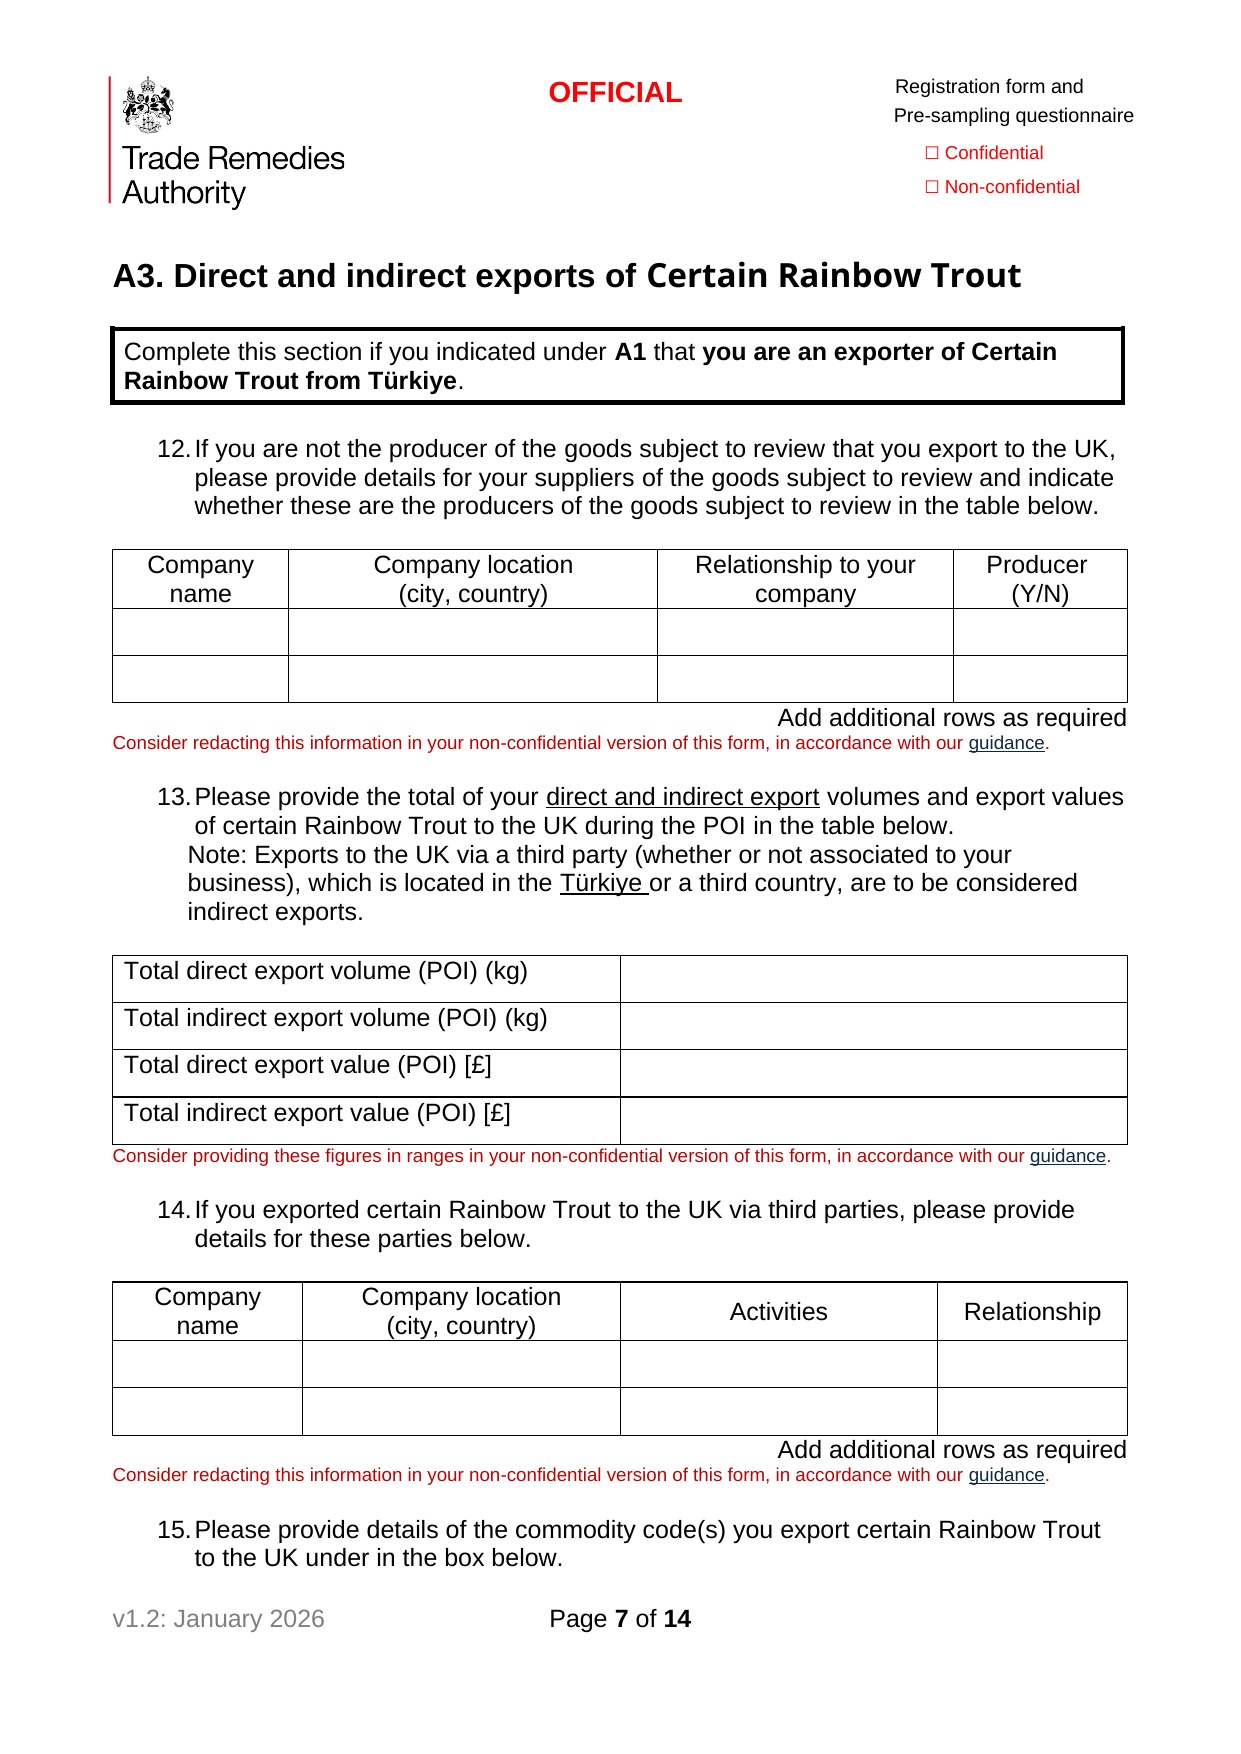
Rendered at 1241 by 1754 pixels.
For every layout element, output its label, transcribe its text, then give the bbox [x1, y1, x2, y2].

table_header [621, 956, 1127, 1002]
table_header Total direct export volume (POI) (kg) [113, 956, 620, 1002]
text Consider redacting this information in your non-confidential version of this form, in accordance with our guidance. [112, 732, 1128, 753]
table_cell [303, 1341, 620, 1387]
table_cell [621, 1098, 1127, 1144]
table_cell [113, 1341, 302, 1387]
table_cell [289, 609, 657, 655]
table_header Complete this section if you indicated under A1 that you are an exporter of Certain Rainbow Trout from Türkiye. [115, 331, 1121, 400]
table_cell [621, 1050, 1127, 1096]
list Note: Exports to the UK via a third party (whether or not associated to your business), which is located in the Türkiye or a third country, are to be considered indirect exports. [187, 839, 1128, 926]
table_header Relationship to your company [658, 550, 953, 607]
list If you are not the producer of the goods subject to review that you export to the UK, please provide details for your suppliers of the goods subject to review and indicate whether these are the producers of the goods subject to review in the table below. [157, 434, 1128, 520]
table_cell [113, 1388, 302, 1434]
table_cell Total indirect export value (POI) [£] [113, 1098, 620, 1144]
table_cell [938, 1341, 1127, 1387]
table_header Relationship [938, 1283, 1127, 1340]
table_header Company name [113, 550, 288, 607]
table_cell Total direct export value (POI) [£] [113, 1050, 620, 1096]
list Please provide the total of your direct and indirect export volumes and export values of certain Rainbow Trout to the UK during the POI in the table below. [157, 782, 1128, 839]
table_cell [954, 656, 1127, 702]
subtitle A3. Direct and indirect exports of Certain Rainbow Trout [112, 252, 1128, 298]
table_cell [954, 609, 1127, 655]
list Please provide details of the commodity code(s) you export certain Rainbow Trout to the UK under in the box below. [157, 1514, 1128, 1572]
table_header Activities [621, 1283, 937, 1340]
table_cell [621, 1341, 937, 1387]
text Consider redacting this information in your non-confidential version of this form, in accordance with our guidance. [112, 1464, 1128, 1486]
table_cell [658, 609, 953, 655]
table_cell [938, 1388, 1127, 1434]
list If you exported certain Rainbow Trout to the UK via third parties, please provide details for these parties below. [157, 1195, 1128, 1253]
table_cell [303, 1388, 620, 1434]
table_cell Total indirect export volume (POI) (kg) [113, 1003, 620, 1049]
table_cell [113, 656, 288, 702]
table_cell [621, 1388, 937, 1434]
text Add additional rows as required [112, 1436, 1128, 1464]
text Add additional rows as required [112, 703, 1128, 732]
table_header Producer (Y/N) [954, 550, 1127, 607]
text Consider providing these figures in ranges in your non-confidential version of this form, in accordance with our guidance. [112, 1145, 1128, 1166]
table_header Company name [113, 1283, 302, 1340]
table_header Company location (city, country) [303, 1283, 620, 1340]
table_cell [289, 656, 657, 702]
table_cell [113, 609, 288, 655]
table_cell [658, 656, 953, 702]
table_cell [621, 1003, 1127, 1049]
table_header Company location (city, country) [289, 550, 657, 607]
